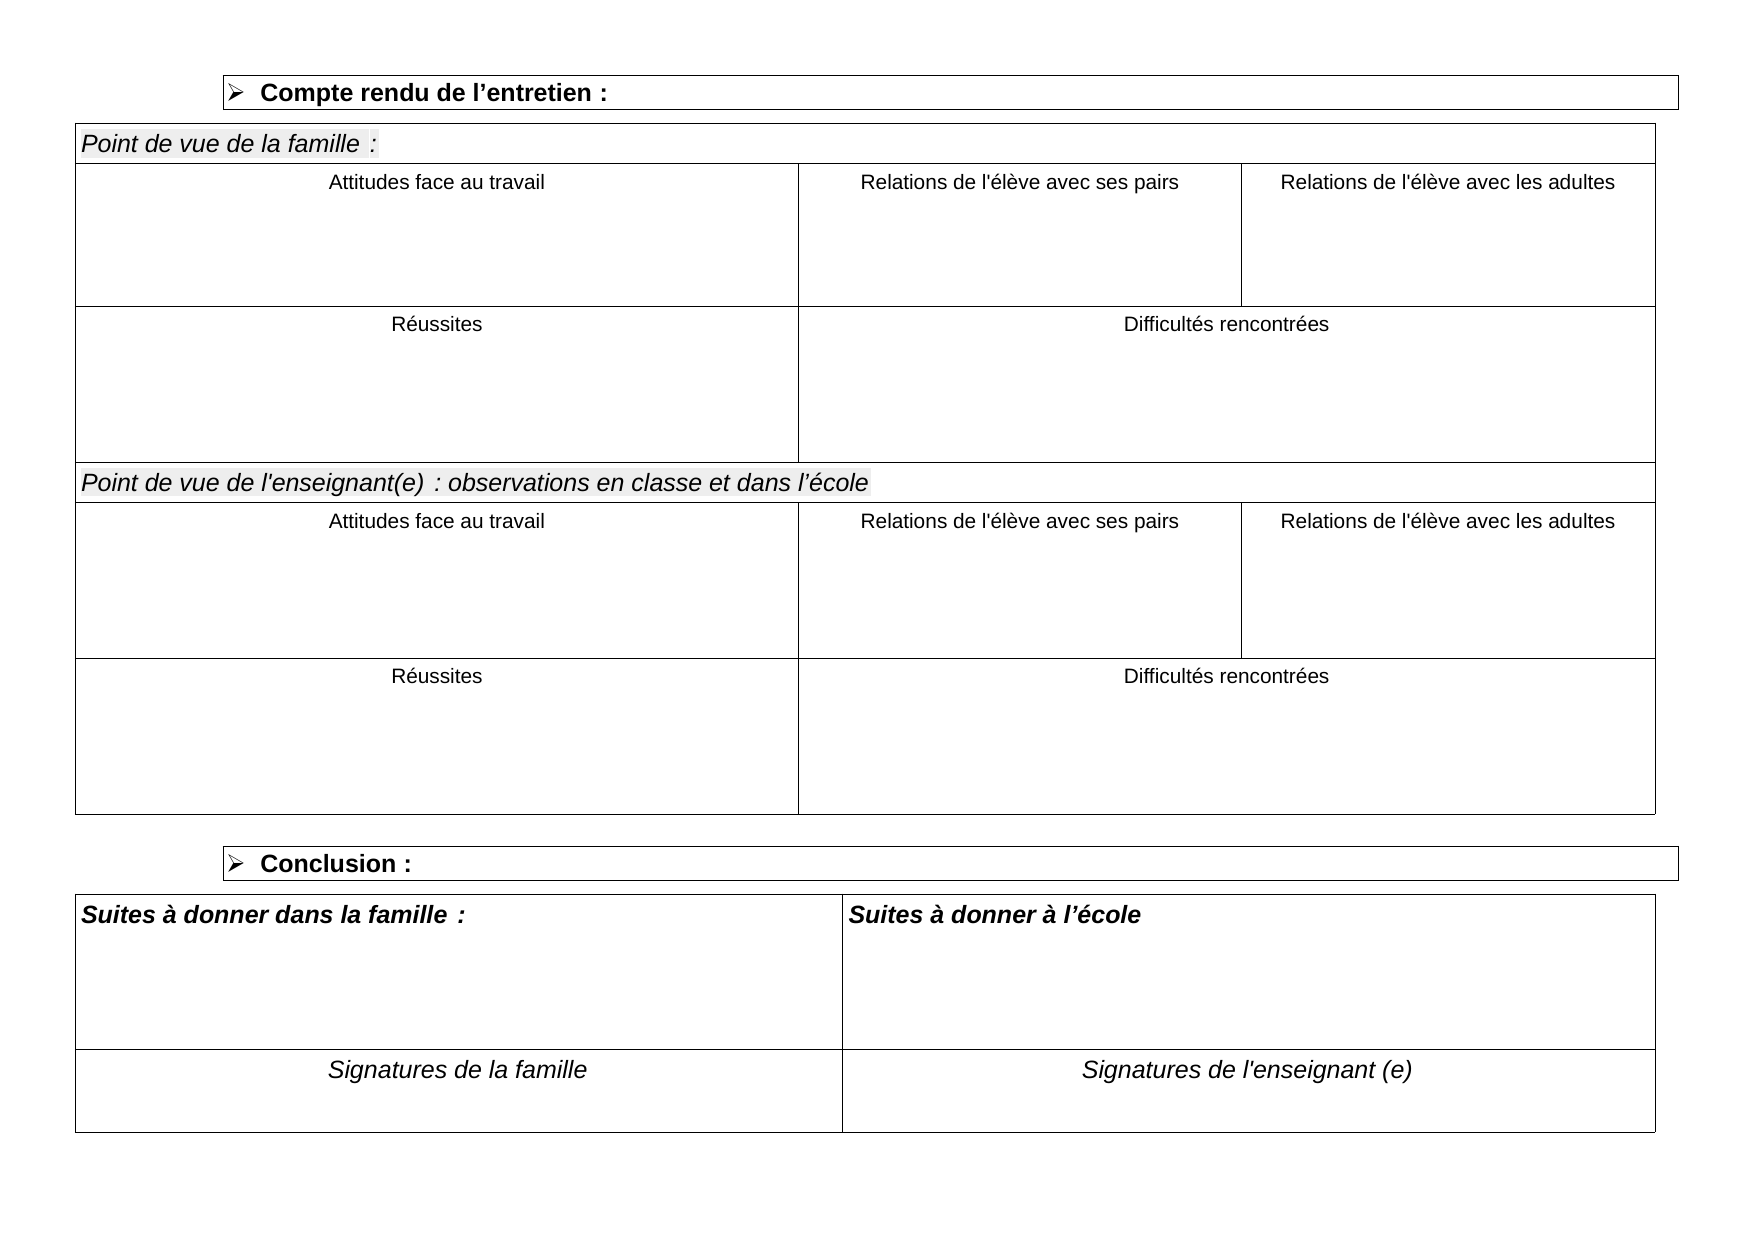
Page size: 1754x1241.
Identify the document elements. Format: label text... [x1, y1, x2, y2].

table_cell Signatures de l'enseignant (e) [843, 1050, 1655, 1131]
table_cell Relations de l'élève avec ses pairs [799, 164, 1241, 306]
table_cell Relations de l'élève avec ses pairs [799, 503, 1241, 658]
table_cell Point de vue de l'enseignant(e) : observations en classe et dans l’école [76, 463, 1655, 502]
list Compte rendu de l’entretien : [224, 76, 1678, 109]
table_header Suites à donner à l’école [843, 895, 1655, 1049]
table_cell Réussites [76, 307, 798, 461]
table_cell Relations de l'élève avec les adultes [1242, 503, 1655, 658]
table_header Suites à donner dans la famille : [76, 895, 842, 1049]
table_cell Réussites [76, 659, 798, 814]
table_cell Attitudes face au travail [76, 164, 798, 306]
table_cell Difficultés rencontrées [799, 307, 1655, 461]
table_cell Attitudes face au travail [76, 503, 798, 658]
table_header Point de vue de la famille : [76, 124, 1655, 163]
table_cell Relations de l'élève avec les adultes [1242, 164, 1655, 306]
table_cell Signatures de la famille [76, 1050, 842, 1131]
list Conclusion : [224, 847, 1678, 880]
table_cell Difficultés rencontrées [799, 659, 1655, 814]
